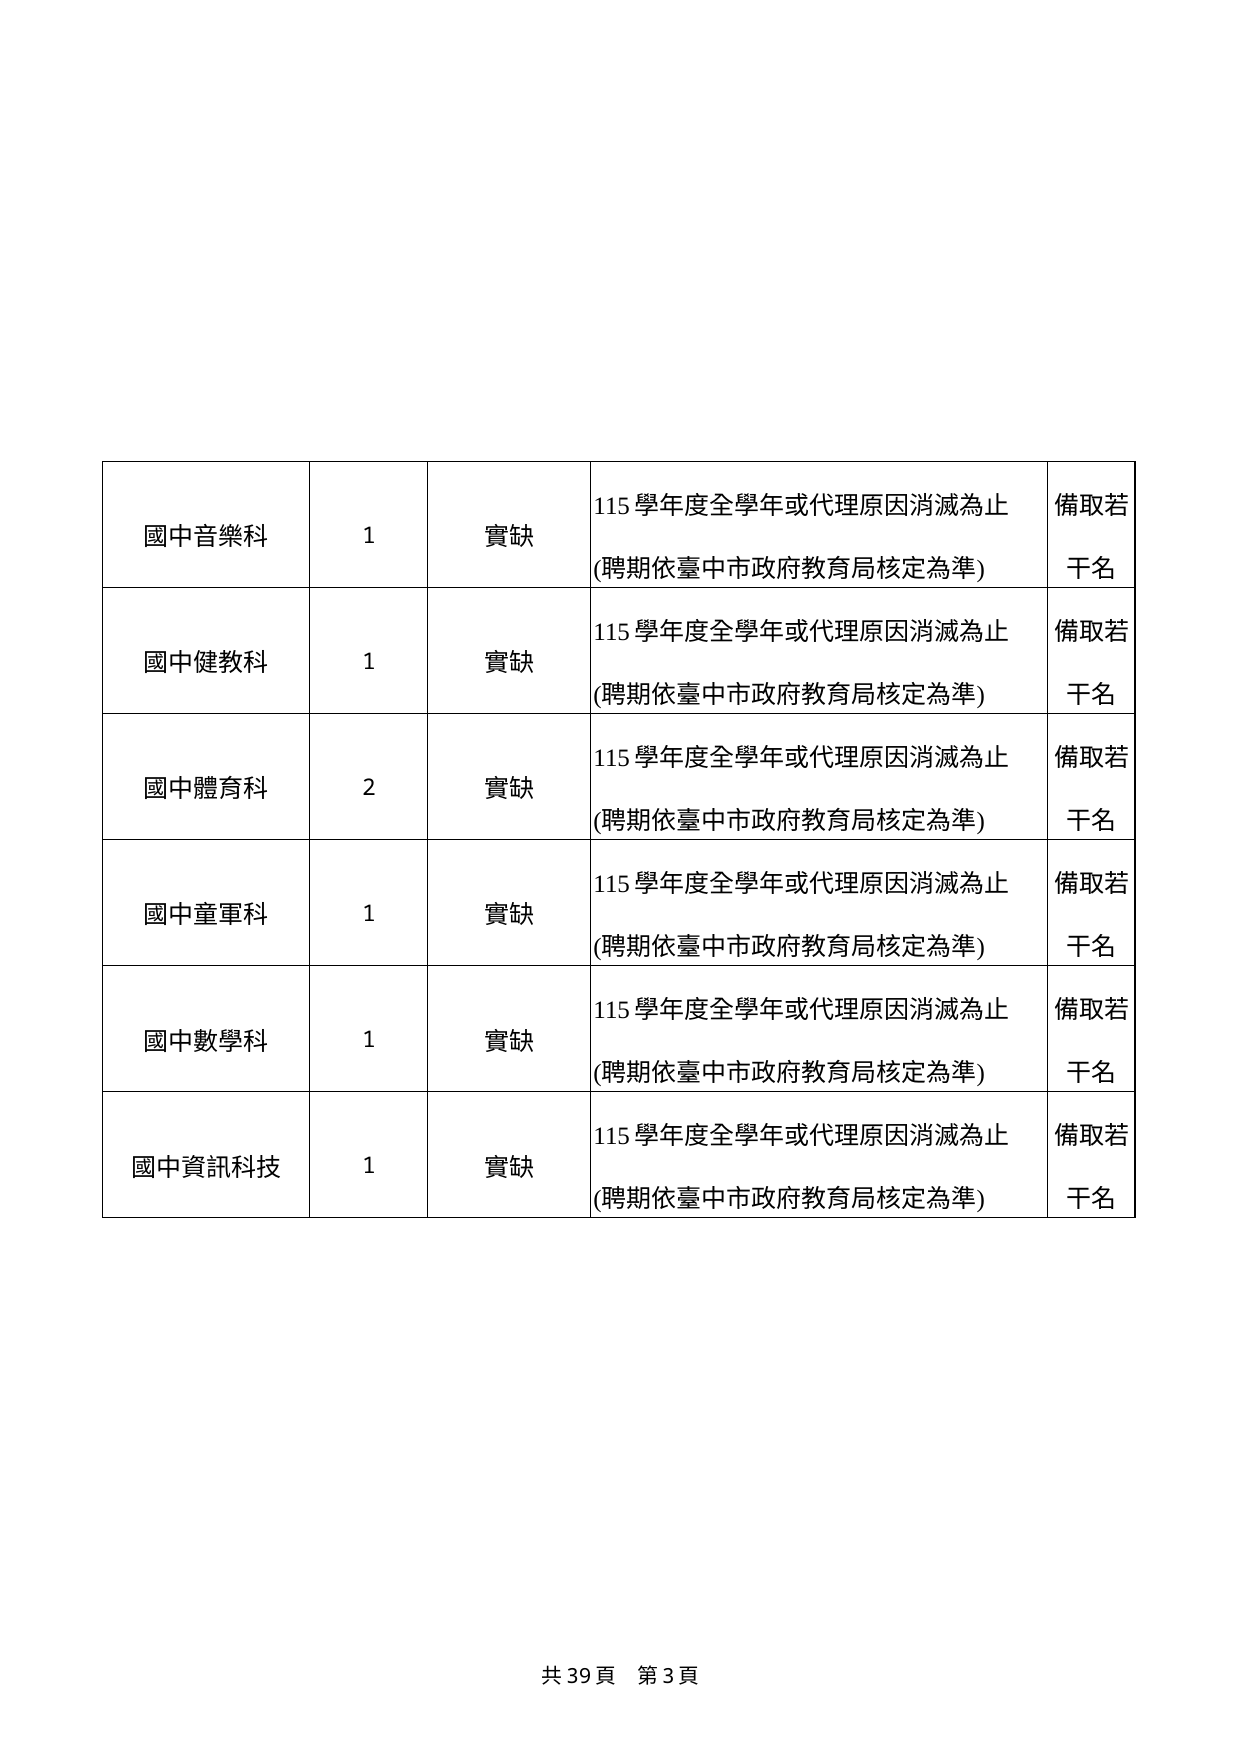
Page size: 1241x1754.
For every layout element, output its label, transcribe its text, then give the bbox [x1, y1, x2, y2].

table_cell 備取若干名 [1048, 714, 1134, 839]
table_cell 115學年度全學年或代理原因消滅為止 (聘期依臺中市政府教育局核定為準) [591, 588, 1047, 713]
table_cell 國中數學科 [103, 966, 309, 1091]
table_cell 國中資訊科技 [103, 1092, 309, 1217]
table_cell 國中童軍科 [103, 840, 309, 965]
table_cell 實缺 [428, 588, 590, 713]
table_cell 115學年度全學年或代理原因消滅為止 (聘期依臺中市政府教育局核定為準) [591, 840, 1047, 965]
table_cell 備取若干名 [1048, 462, 1134, 587]
table_cell 實缺 [428, 966, 590, 1091]
table_cell 2 [310, 714, 427, 839]
table_cell 實缺 [428, 462, 590, 587]
table_cell 115學年度全學年或代理原因消滅為止 (聘期依臺中市政府教育局核定為準) [591, 966, 1047, 1091]
table_cell 1 [310, 966, 427, 1091]
table_cell 115學年度全學年或代理原因消滅為止 (聘期依臺中市政府教育局核定為準) [591, 462, 1047, 587]
table_cell 實缺 [428, 714, 590, 839]
table_cell 1 [310, 588, 427, 713]
table_cell 115學年度全學年或代理原因消滅為止 (聘期依臺中市政府教育局核定為準) [591, 1092, 1047, 1217]
table_cell 實缺 [428, 840, 590, 965]
table_cell 國中音樂科 [103, 462, 309, 587]
table_cell 1 [310, 462, 427, 587]
table_cell 1 [310, 1092, 427, 1217]
table_cell 備取若干名 [1048, 840, 1134, 965]
table_cell 1 [310, 840, 427, 965]
table_cell 國中體育科 [103, 714, 309, 839]
table_cell 備取若干名 [1048, 1092, 1134, 1217]
table_cell 備取若干名 [1048, 588, 1134, 713]
table_cell 實缺 [428, 1092, 590, 1217]
table_cell 國中健教科 [103, 588, 309, 713]
table_cell 備取若干名 [1048, 966, 1134, 1091]
table_cell 115學年度全學年或代理原因消滅為止 (聘期依臺中市政府教育局核定為準) [591, 714, 1047, 839]
